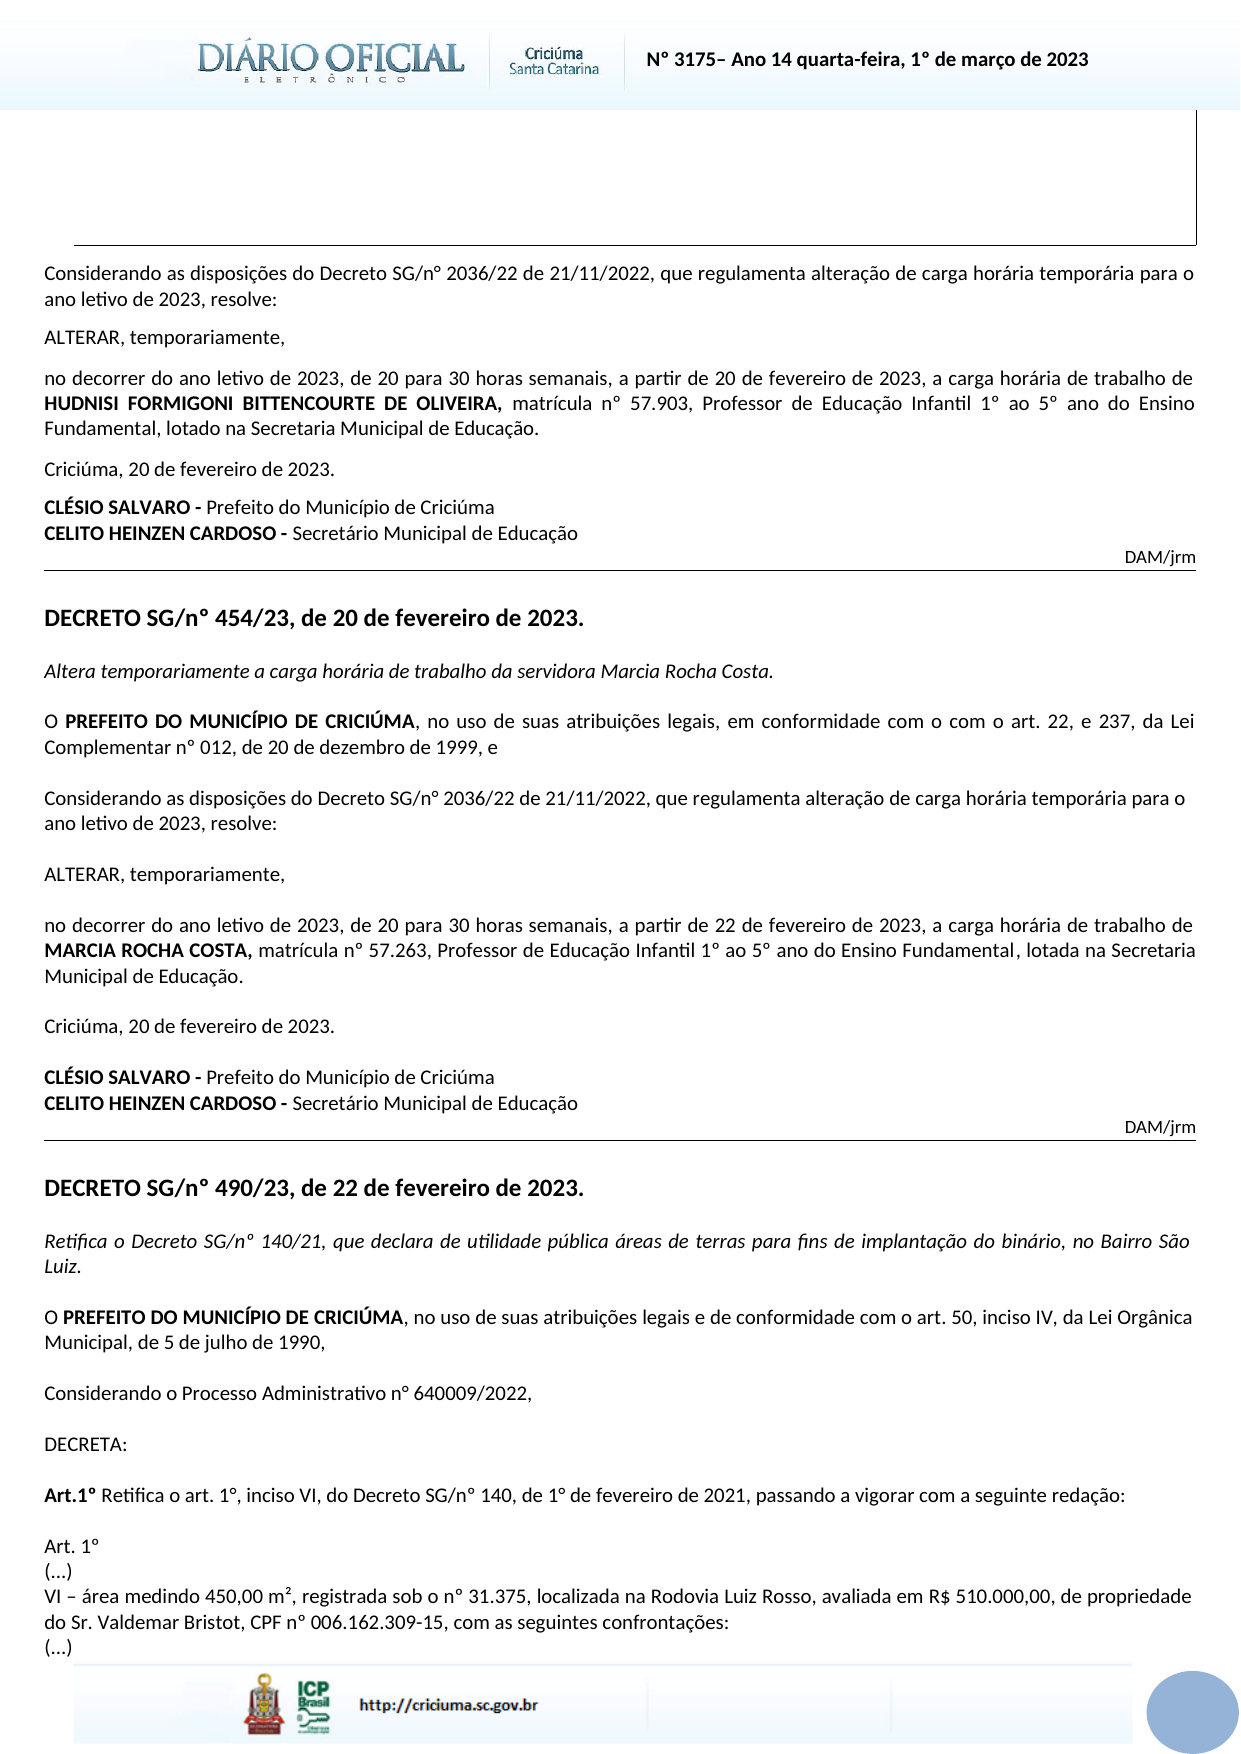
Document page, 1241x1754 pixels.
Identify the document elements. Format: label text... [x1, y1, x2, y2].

text DECRETA: [44, 1431, 1194, 1457]
text Considerando o Processo Administrativo n° 640009/2022, [44, 1380, 1194, 1406]
text Considerando as disposições do Decreto SG/n° 2036/22 de 21/11/2022, que regulamenta alteração de carga horária temporária para o ano letivo de 2023, resolve: [44, 261, 1196, 311]
text Art. 1º [44, 1533, 1194, 1558]
list no decorrer do ano letivo de 2023, de 20 para 30 horas semanais, a partir de 22 de fevereiro de 2023, a carga horária de trabalho de MARCIA ROCHA COSTA, matrícula nº 57.263, Professor de Educação Infantil 1º ao 5º ano do Ensino Fundamental, lotada na Secretaria Municipal de Educação. [44, 912, 1196, 988]
list CELITO HEINZEN CARDOSO - Secretário Municipal de Educação [44, 1090, 1240, 1115]
list ALTERAR, temporariamente, [44, 861, 1196, 887]
list Altera temporariamente a carga horária de trabalho da servidora Marcia Rocha Costa. [44, 658, 1181, 683]
text DECRETO SG/nº 454/23, de 20 de fevereiro de 2023. [44, 602, 1196, 632]
text ALTERAR, temporariamente, [44, 324, 1196, 349]
text DAM/jrm [44, 545, 1196, 570]
text CELITO HEINZEN CARDOSO - Secretário Municipal de Educação [44, 520, 1196, 545]
text Criciúma, 20 de fevereiro de 2023. [44, 456, 1196, 482]
list DECRETO SG/nº 490/23, de 22 de fevereiro de 2023. [44, 1172, 1194, 1202]
text Art.1º Retifica o art. 1°, inciso VI, do Decreto SG/nº 140, de 1° de fevereiro de 2021, passando a vigorar com a seguinte redação: [44, 1482, 1194, 1507]
text VI – área medindo 450,00 m², registrada sob o nº 31.375, localizada na Rodovia Luiz Rosso, avaliada em R$ 510.000,00, de propriedade do Sr. Valdemar Bristot, CPF nº 006.162.309-15, com as seguintes confrontações: [44, 1584, 1194, 1634]
text O PREFEITO DO MUNICÍPIO DE CRICIÚMA, no uso de suas atribuições legais e de conformidade com o art. 50, inciso IV, da Lei Orgânica Municipal, de 5 de julho de 1990, [44, 1304, 1194, 1355]
list DAM/jrm [44, 1115, 1196, 1140]
text (...) [44, 1558, 1194, 1584]
text Retifica o Decreto SG/nº 140/21, que declara de utilidade pública áreas de terras para fins de implantação do binário, no Bairro São Luiz. [44, 1228, 1194, 1279]
text (...) [44, 1634, 1194, 1660]
list O PREFEITO DO MUNICÍPIO DE CRICIÚMA, no uso de suas atribuições legais, em conformidade com o com o art. 22, e 237, da Lei Complementar nº 012, de 20 de dezembro de 1999, e [44, 709, 1196, 759]
text no decorrer do ano letivo de 2023, de 20 para 30 horas semanais, a partir de 20 de fevereiro de 2023, a carga horária de trabalho de HUDNISI FORMIGONI BITTENCOURTE DE OLIVEIRA, matrícula nº 57.903, Professor de Educação Infantil 1º ao 5º ano do Ensino Fundamental, lotado na Secretaria Municipal de Educação. [44, 365, 1196, 441]
list Considerando as disposições do Decreto SG/n° 2036/22 de 21/11/2022, que regulamenta alteração de carga horária temporária para o ano letivo de 2023, resolve: [44, 785, 1188, 836]
list CLÉSIO SALVARO - Prefeito do Município de Criciúma [44, 1064, 1240, 1090]
list Criciúma, 20 de fevereiro de 2023. [44, 1014, 1161, 1039]
text CLÉSIO SALVARO - Prefeito do Município de Criciúma [44, 494, 1196, 520]
